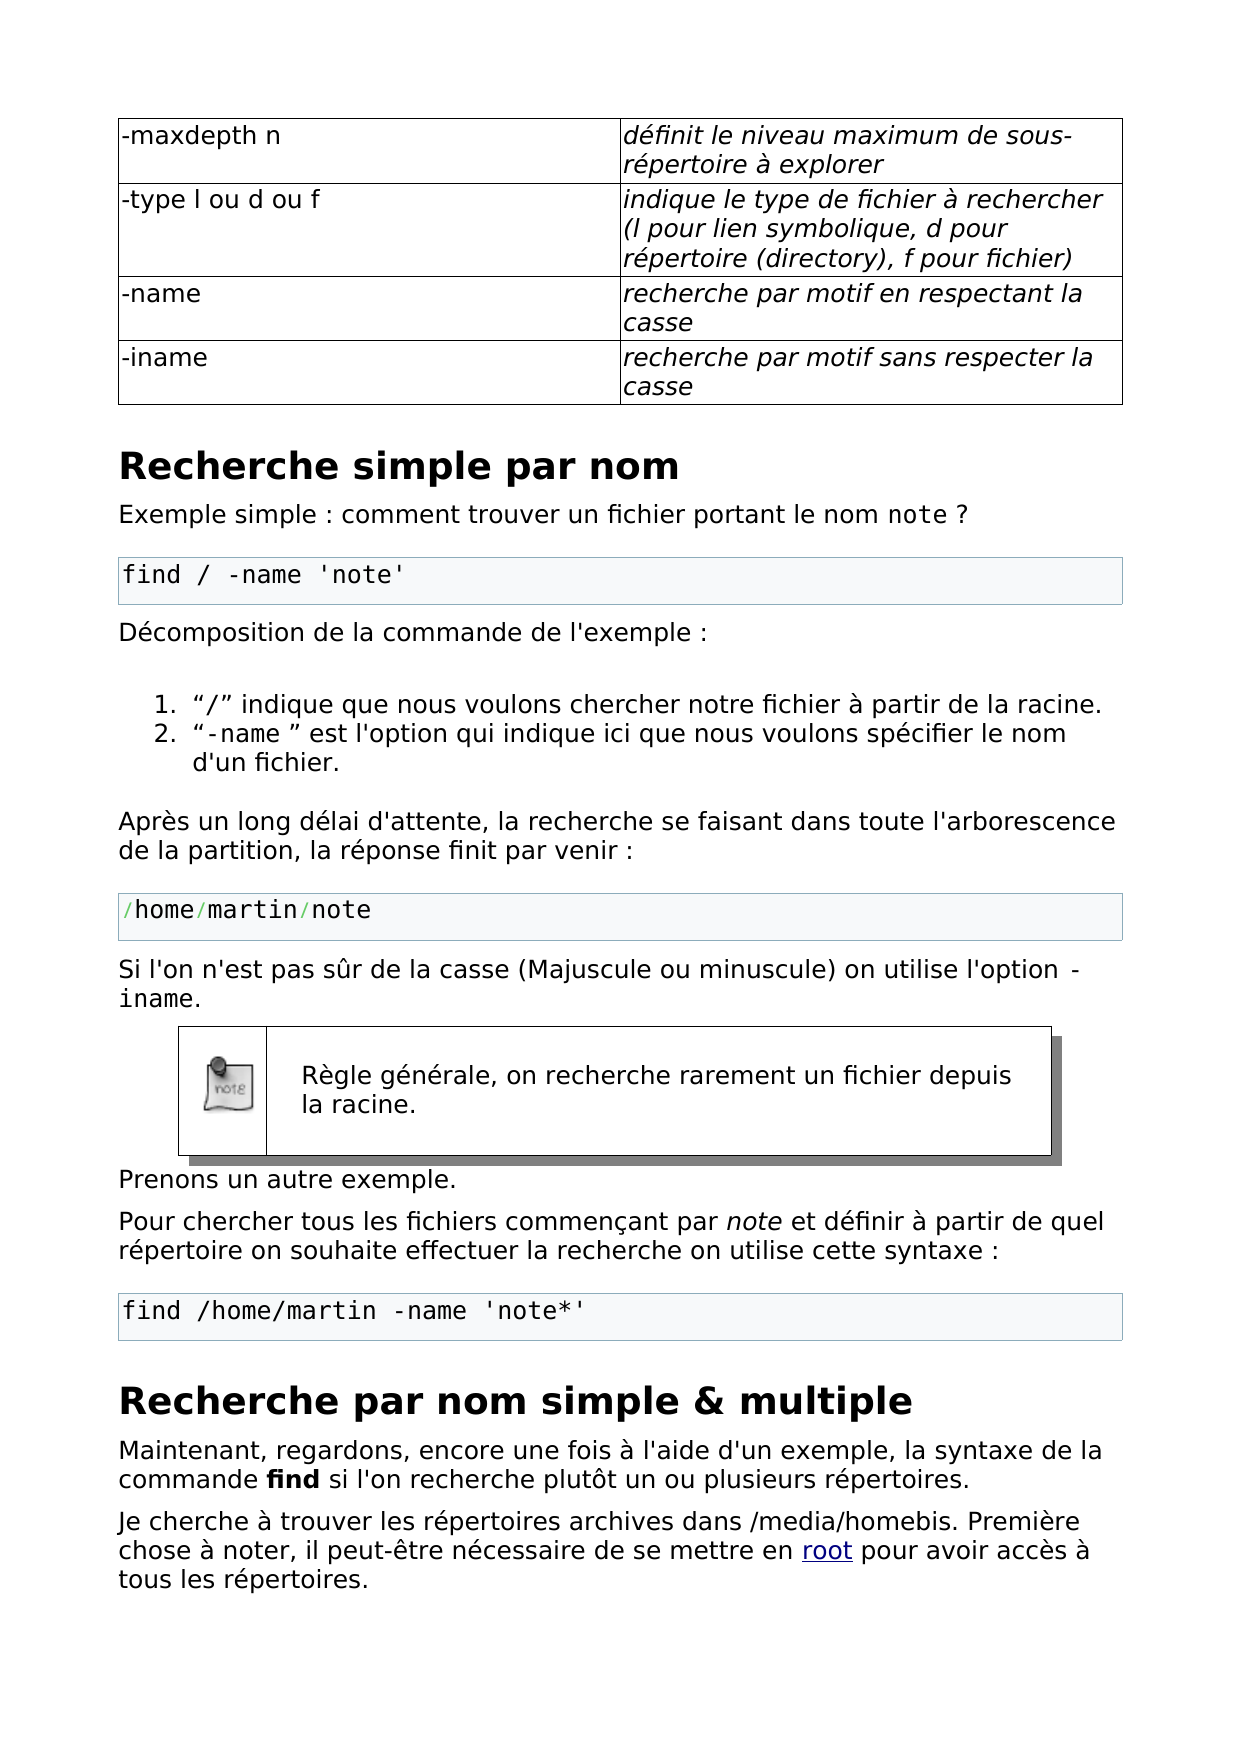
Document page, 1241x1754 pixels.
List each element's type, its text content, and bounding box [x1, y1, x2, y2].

text Exemple simple : comment trouver un fichier portant le nom note ? [118, 500, 1122, 529]
table_cell définit le niveau maximum de sous-répertoire à explorer [621, 119, 1122, 182]
subtitle Recherche simple par nom [118, 444, 1122, 488]
text Je cherche à trouver les répertoires archives dans /media/homebis. Première chose à noter, il peut-être nécessaire de se mettre en root pour avoir accès à tous les répertoires. [118, 1507, 1122, 1594]
table_header Règle générale, on recherche rarement un fichier depuis la racine. [267, 1027, 1051, 1155]
table_header find / -name 'note' [119, 558, 1122, 604]
text Si l'on n'est pas sûr de la casse (Majuscule ou minuscule) on utilise l'option -iname. [118, 955, 1122, 1013]
table_cell -iname [119, 341, 620, 404]
table_header [179, 1027, 266, 1155]
text Prenons un autre exemple. [118, 1166, 1122, 1195]
list “/” indique que nous voulons chercher notre fichier à partir de la racine. [177, 690, 1122, 719]
table_cell -name [119, 277, 620, 340]
text Décomposition de la commande de l'exemple : [118, 619, 1122, 648]
table_cell -maxdepth n [119, 119, 620, 182]
table_cell -type l ou d ou f [119, 184, 620, 276]
subtitle Recherche par nom simple & multiple [118, 1380, 1122, 1423]
text Pour chercher tous les fichiers commençant par note et définir à partir de quel répertoire on souhaite effectuer la recherche on utilise cette syntaxe : [118, 1207, 1122, 1266]
table_header find /home/martin -name 'note*' [119, 1294, 1122, 1340]
table_cell indique le type de fichier à rechercher (l pour lien symbolique, d pour répertoire (directory), f pour fichier) [621, 184, 1122, 276]
table_cell recherche par motif sans respecter la casse [621, 341, 1122, 404]
table_cell recherche par motif en respectant la casse [621, 277, 1122, 340]
list “-name ” est l'option qui indique ici que nous voulons spécifier le nom d'un fichier. [177, 719, 1122, 777]
picture [190, 1049, 266, 1125]
text Maintenant, regardons, encore une fois à l'aide d'un exemple, la syntaxe de la commande find si l'on recherche plutôt un ou plusieurs répertoires. [118, 1436, 1122, 1494]
table_header /home/martin/note [119, 894, 1122, 940]
text Après un long délai d'attente, la recherche se faisant dans toute l'arborescence de la partition, la réponse finit par venir : [118, 807, 1122, 865]
